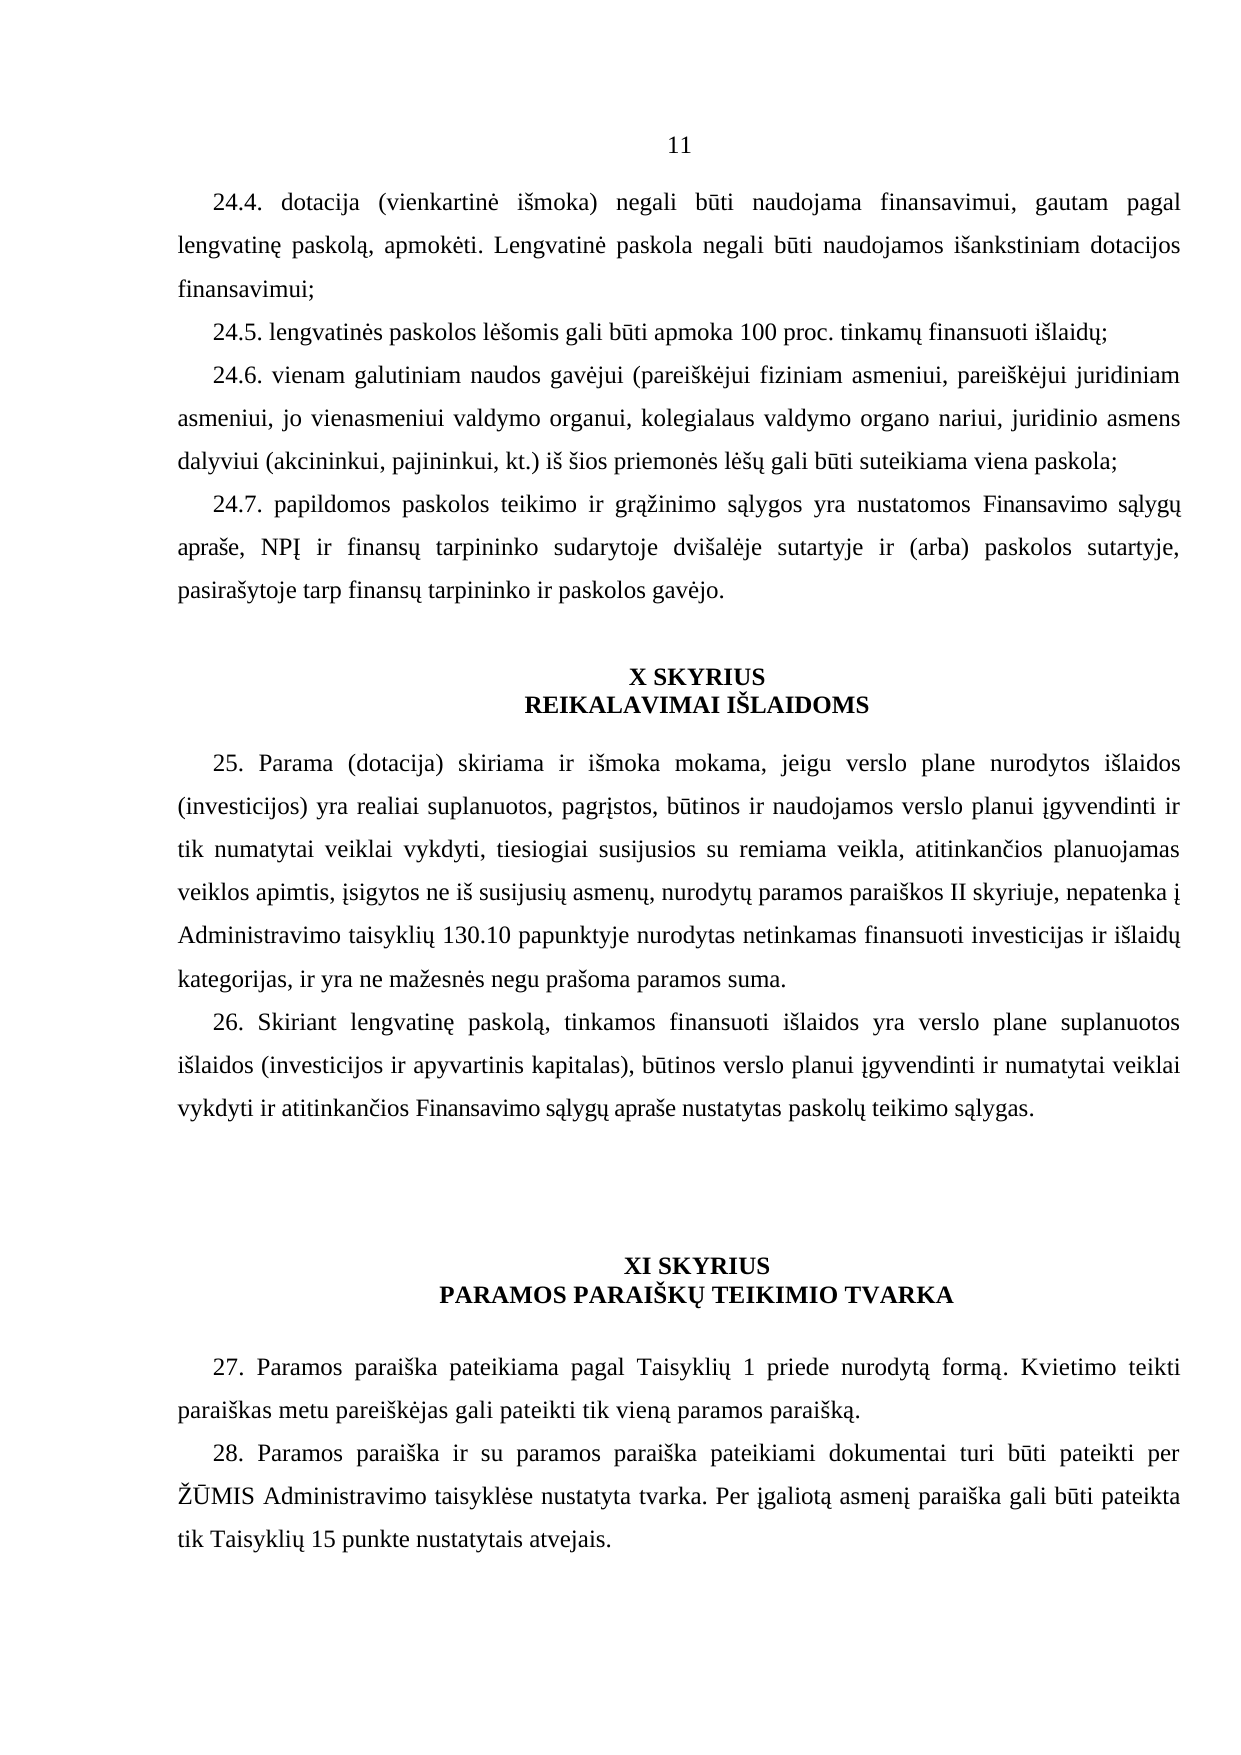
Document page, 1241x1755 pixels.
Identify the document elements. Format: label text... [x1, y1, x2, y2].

text REIKALAVIMAI IŠLAIDOMS [177, 691, 1181, 719]
text 26. Skiriant lengvatinę paskolą, tinkamos finansuoti išlaidos yra verslo plane suplanuotos išlaidos (investicijos ir apyvartinis kapitalas), būtinos verslo planui įgyvendinti ir numatytai veiklai vykdyti ir atitinkančios Finansavimo sąlygų apraše nustatytas paskolų teikimo sąlygas. [177, 1007, 1181, 1122]
text 24.7. papildomos paskolos teikimo ir grąžinimo sąlygos yra nustatomos Finansavimo sąlygų apraše, NPĮ ir finansų tarpininko sudarytoje dvišalėje sutartyje ir (arba) paskolos sutartyje, pasirašytoje tarp finansų tarpininko ir paskolos gavėjo. [177, 489, 1181, 604]
text PARAMOS PARAIŠKŲ TEIKIMIO TVARKA [177, 1280, 1181, 1309]
text 24.5. lengvatinės paskolos lėšomis gali būti apmoka 100 proc. tinkamų finansuoti išlaidų; [177, 317, 1181, 346]
text X SKYRIUS [177, 662, 1181, 691]
text 27. Paramos paraiška pateikiama pagal Taisyklių 1 priede nurodytą formą. Kvietimo teikti paraiškas metu pareiškėjas gali pateikti tik vieną paramos paraišką. [177, 1352, 1181, 1424]
text 25. Parama (dotacija) skiriama ir išmoka mokama, jeigu verslo plane nurodytos išlaidos (investicijos) yra realiai suplanuotos, pagrįstos, būtinos ir naudojamos verslo planui įgyvendinti ir tik numatytai veiklai vykdyti, tiesiogiai susijusios su remiama veikla, atitinkančios planuojamas veiklos apimtis, įsigytos ne iš susijusių asmenų, nurodytų paramos paraiškos II skyriuje, nepatenka į Administravimo taisyklių 130.10 papunktyje nurodytas netinkamas finansuoti investicijas ir išlaidų kategorijas, ir yra ne mažesnės negu prašoma paramos suma. [177, 748, 1181, 992]
text 24.6. vienam galutiniam naudos gavėjui (pareiškėjui fiziniam asmeniui, pareiškėjui juridiniam asmeniui, jo vienasmeniui valdymo organui, kolegialaus valdymo organo nariui, juridinio asmens dalyviui (akcininkui, pajininkui, kt.) iš šios priemonės lėšų gali būti suteikiama viena paskola; [177, 360, 1181, 475]
text 28. Paramos paraiška ir su paramos paraiška pateikiami dokumentai turi būti pateikti per ŽŪMIS Administravimo taisyklėse nustatyta tvarka. Per įgaliotą asmenį paraiška gali būti pateikta tik Taisyklių 15 punkte nustatytais atvejais. [177, 1438, 1181, 1553]
text XI SKYRIUS [177, 1251, 1181, 1280]
text 24.4. dotacija (vienkartinė išmoka) negali būti naudojama finansavimui, gautam pagal lengvatinę paskolą, apmokėti. Lengvatinė paskola negali būti naudojamos išankstiniam dotacijos finansavimui; [177, 187, 1181, 302]
